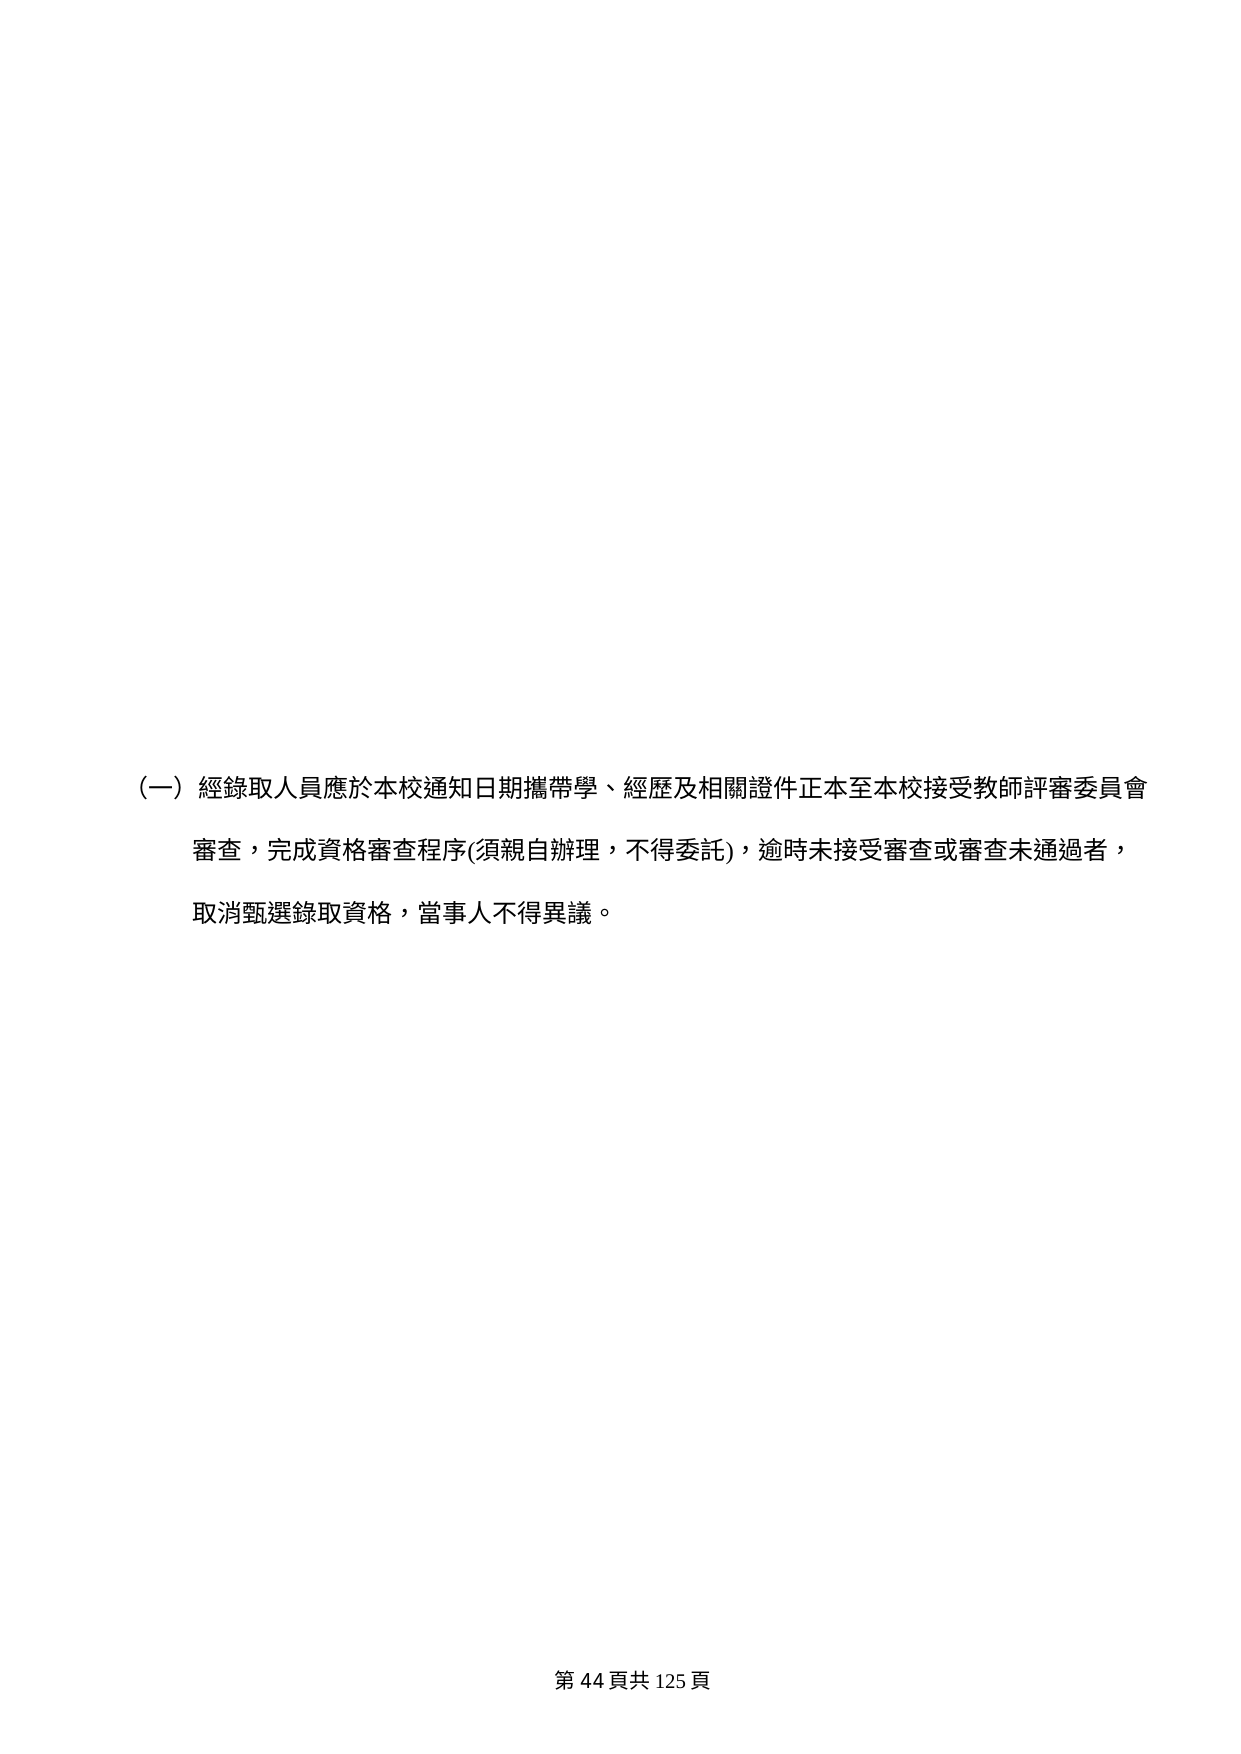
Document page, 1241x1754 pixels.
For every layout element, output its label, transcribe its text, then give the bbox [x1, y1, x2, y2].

text （一）經錄取人員應於本校通知日期攜帶學、經歷及相關證件正本至本校接受教師評審委員會審查，完成資格審查程序(須親自辦理，不得委託)，逾時未接受審查或審查未通過者，取消甄選錄取資格，當事人不得異議。 [123, 745, 1152, 932]
